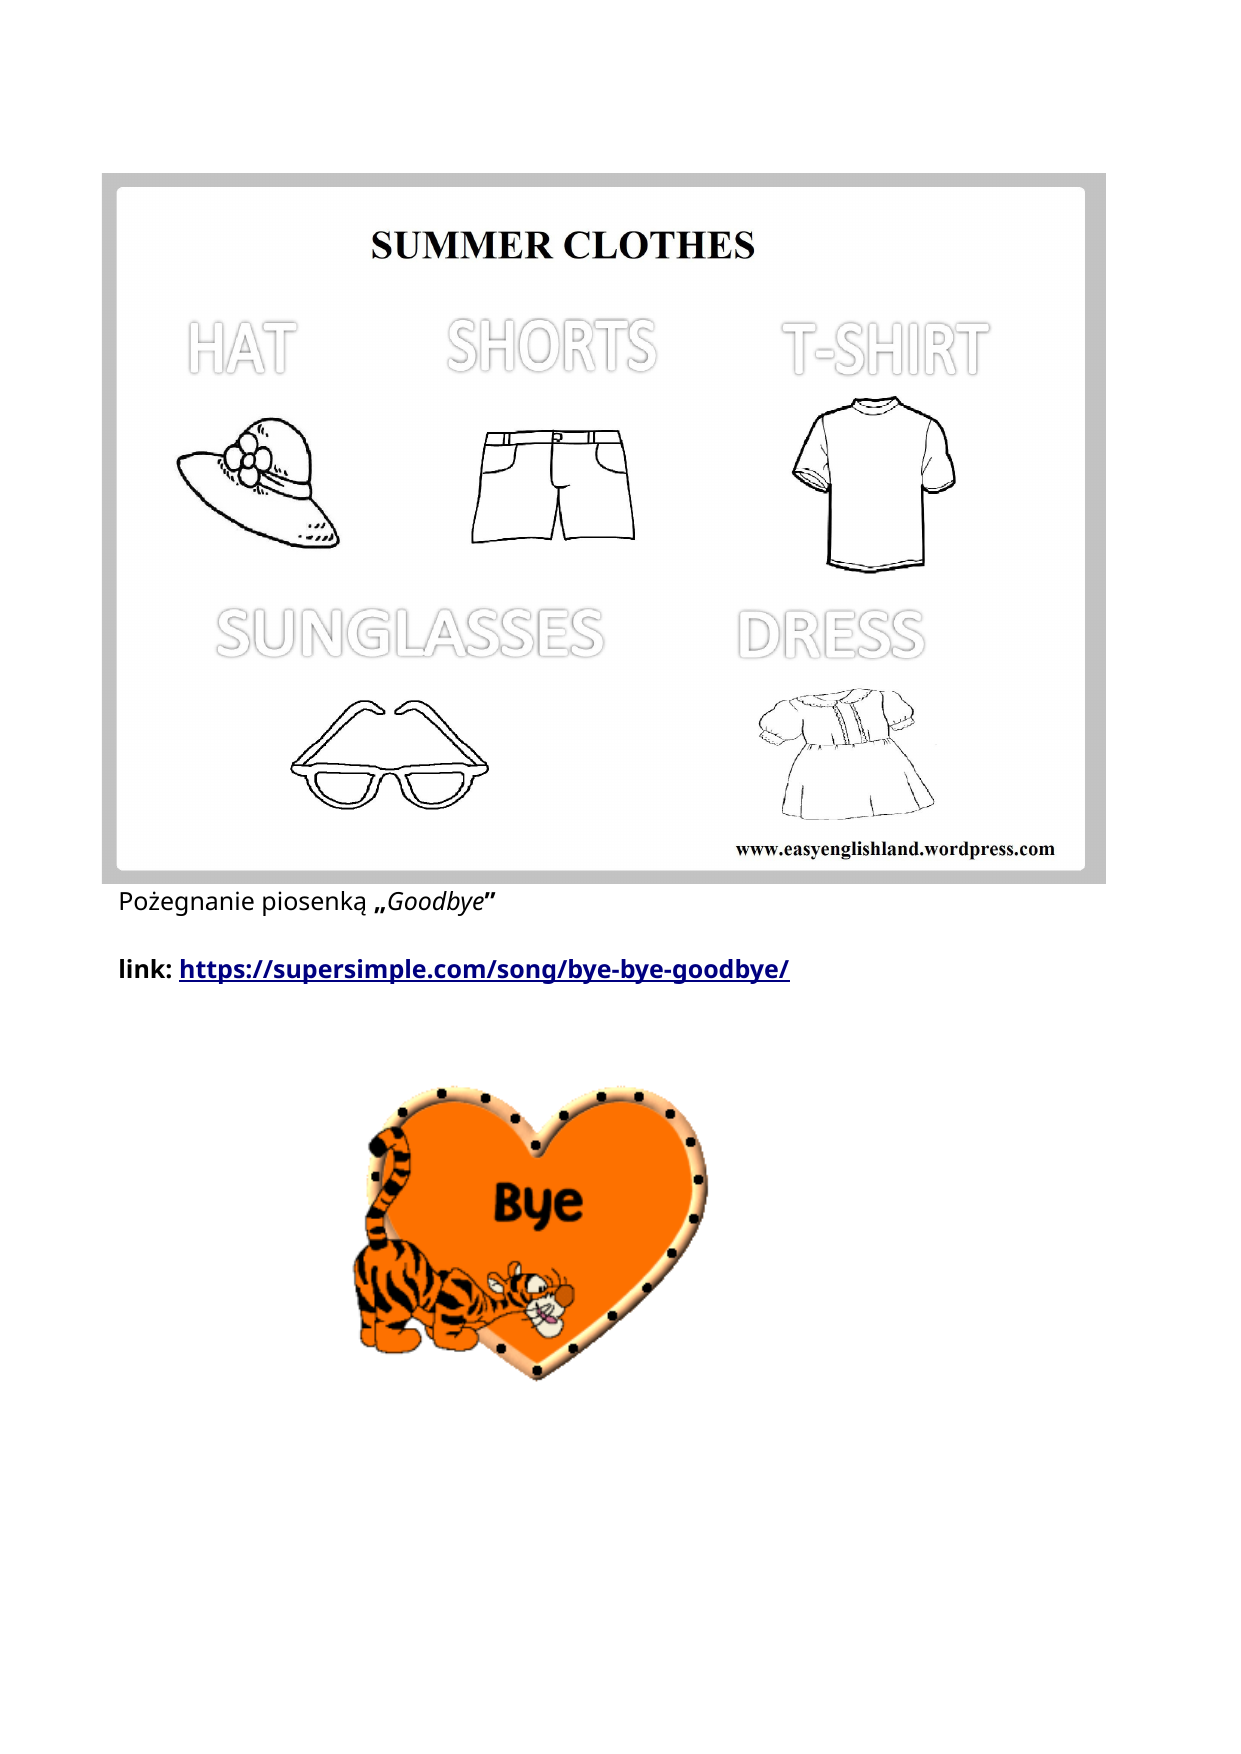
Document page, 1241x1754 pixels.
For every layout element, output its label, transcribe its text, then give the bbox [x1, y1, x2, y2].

text Pożegnanie piosenką „Goodbye” [118, 161, 1122, 917]
picture [345, 1072, 716, 1388]
text link: https://supersimple.com/song/bye-bye-goodbye/ [118, 951, 1122, 986]
